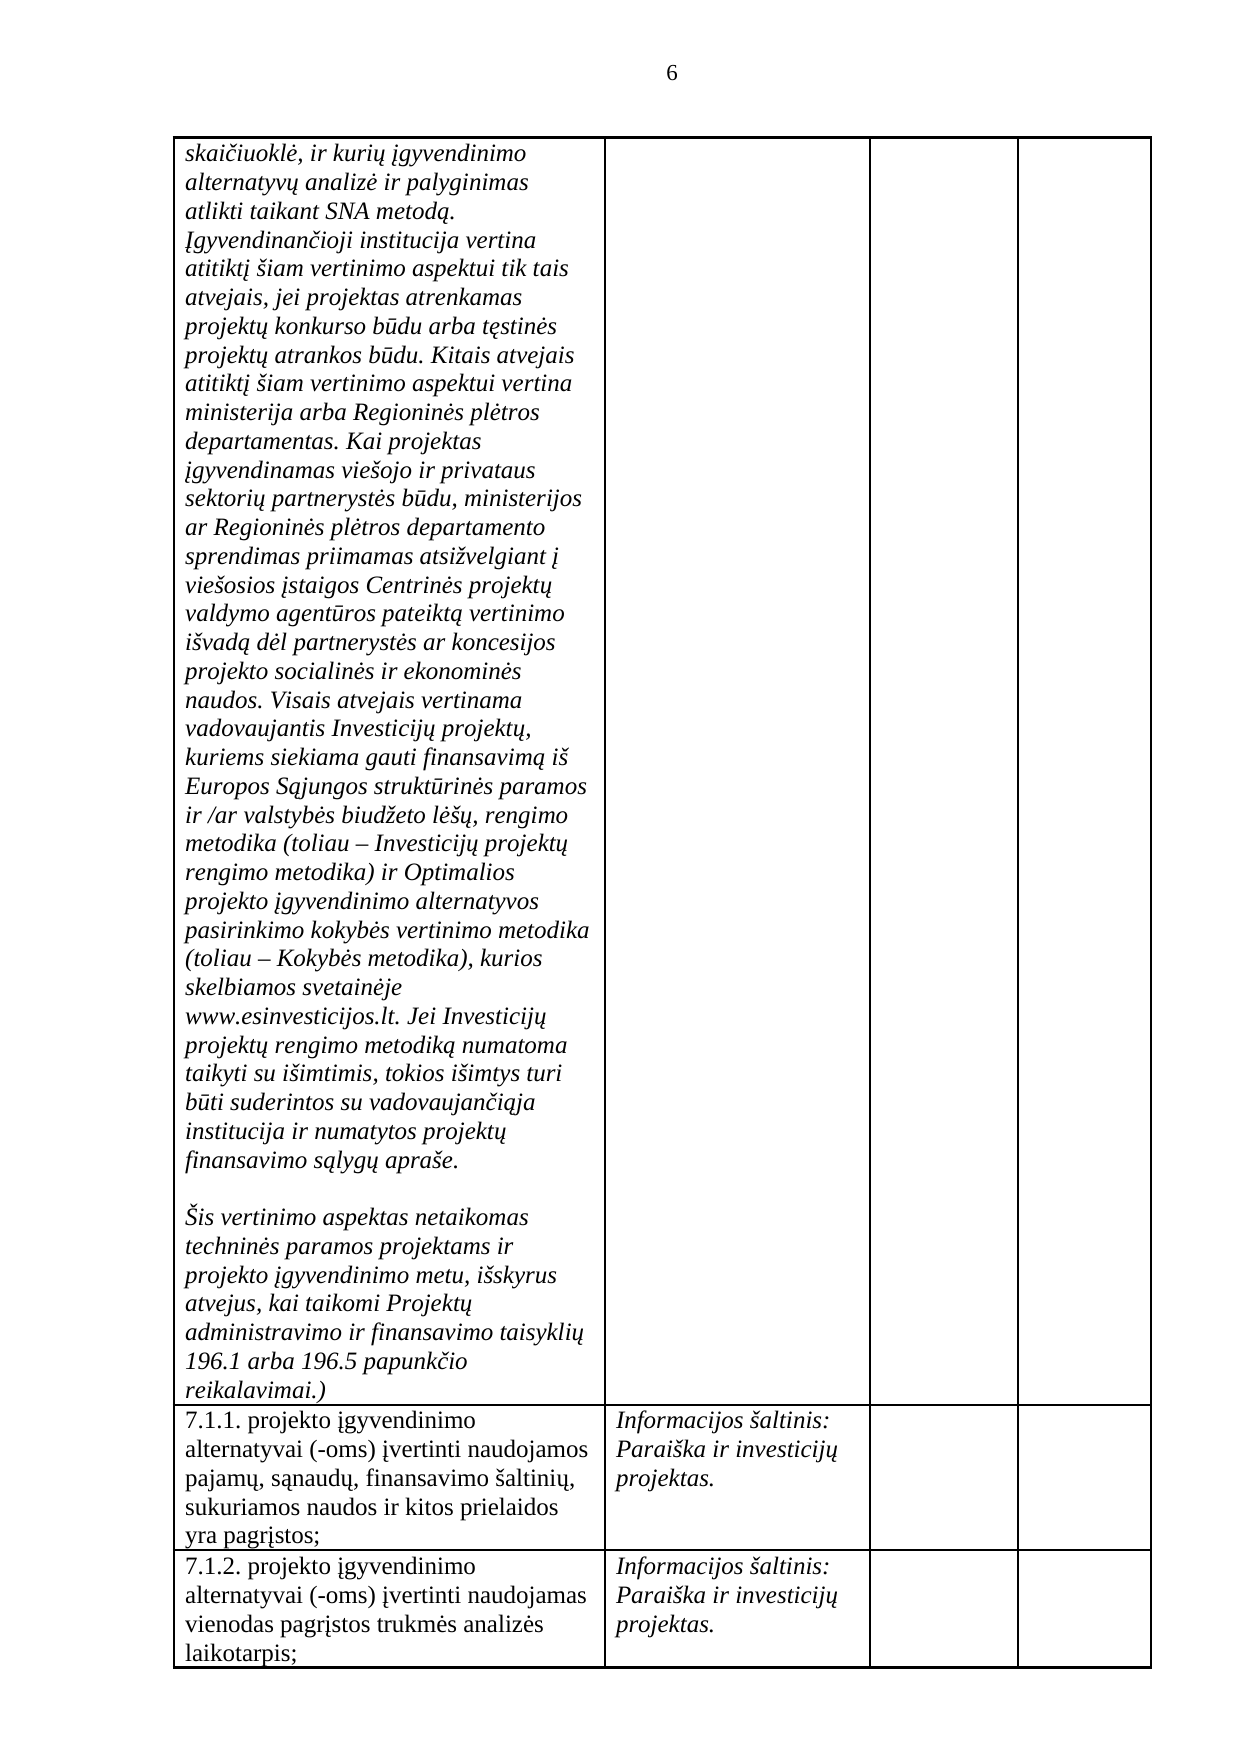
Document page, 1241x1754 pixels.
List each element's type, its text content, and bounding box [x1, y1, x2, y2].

table_cell skaičiuoklė, ir kurių įgyvendinimo alternatyvų analizė ir palyginimas atlikti taikant SNA metodą. Įgyvendinančioji institucija vertina atitiktį šiam vertinimo aspektui tik tais atvejais, jei projektas atrenkamas projektų konkurso būdu arba tęstinės projektų atrankos būdu. Kitais atvejais atitiktį šiam vertinimo aspektui vertina ministerija arba Regioninės plėtros departamentas. Kai projektas įgyvendinamas viešojo ir privataus sektorių partnerystės būdu, ministerijos ar Regioninės plėtros departamento sprendimas priimamas atsižvelgiant į viešosios įstaigos Centrinės projektų valdymo agentūros pateiktą vertinimo išvadą dėl partnerystės ar koncesijos projekto socialinės ir ekonominės naudos. Visais atvejais vertinama vadovaujantis Investicijų projektų, kuriems siekiama gauti finansavimą iš Europos Sąjungos struktūrinės paramos ir /ar valstybės biudžeto lėšų, rengimo metodika (toliau – Investicijų projektų rengimo metodika) ir Optimalios projekto įgyvendinimo alternatyvos pasirinkimo kokybės vertinimo metodika (toliau – Kokybės metodika), kurios skelbiamos svetainėje www.esinvesticijos.lt. Jei Investicijų projektų rengimo metodiką numatoma taikyti su išimtimis, tokios išimtys turi būti suderintos su vadovaujančiąja institucija ir numatytos projektų finansavimo sąlygų apraše. Šis vertinimo aspektas netaikomas techninės paramos projektams ir projekto įgyvendinimo metu, išskyrus atvejus, kai taikomi Projektų administravimo ir finansavimo taisyklių 196.1 arba 196.5 papunkčio reikalavimai.) [175, 139, 604, 1403]
table_cell [606, 139, 869, 1403]
table_cell [1019, 139, 1150, 1403]
table_cell 7.1.2. projekto įgyvendinimo alternatyvai (-oms) įvertinti naudojamas vienodas pagrįstos trukmės analizės laikotarpis; [175, 1551, 604, 1666]
table_cell Informacijos šaltinis: Paraiška ir investicijų projektas. [606, 1406, 869, 1549]
table_cell [871, 1551, 1017, 1666]
table_cell 7.1.1. projekto įgyvendinimo alternatyvai (-oms) įvertinti naudojamos pajamų, sąnaudų, finansavimo šaltinių, sukuriamos naudos ir kitos prielaidos yra pagrįstos; [175, 1406, 604, 1549]
table_cell [871, 139, 1017, 1403]
table_cell Informacijos šaltinis: Paraiška ir investicijų projektas. [606, 1551, 869, 1666]
table_cell [1019, 1551, 1150, 1666]
table_cell [871, 1406, 1017, 1549]
table_cell [1019, 1406, 1150, 1549]
